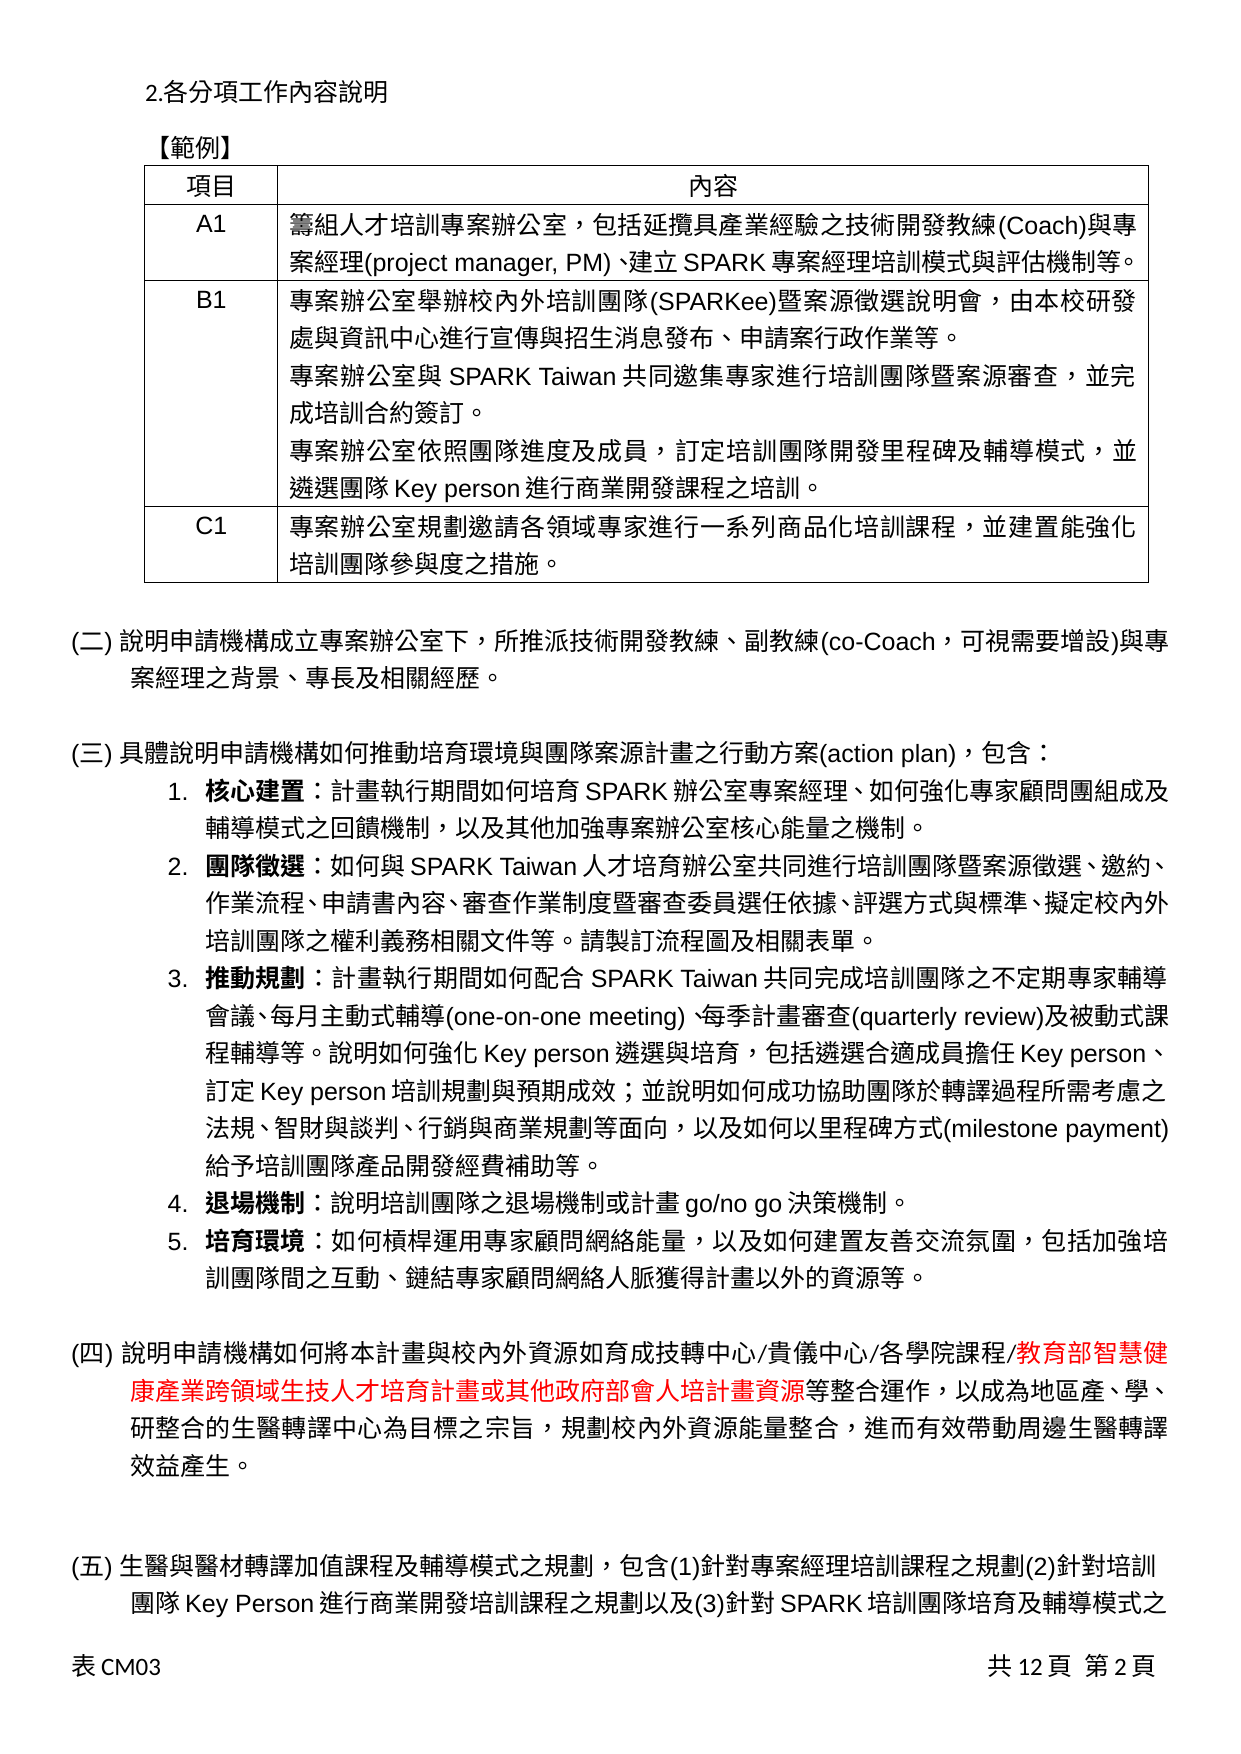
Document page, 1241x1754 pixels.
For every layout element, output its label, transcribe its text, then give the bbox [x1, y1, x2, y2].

table_cell A1 [145, 205, 277, 280]
list 培育環境：如何槓桿運用專家顧問網絡能量，以及如何建置友善交流氛圍，包括加強培訓團隊間之互動、鏈結專家顧問網絡人脈獲得計畫以外的資源等。 [167, 1220, 1169, 1295]
table_header 項目 [145, 166, 277, 204]
text 2.各分項工作內容說明 [145, 71, 1169, 109]
table_cell C1 [145, 507, 277, 582]
list 推動規劃：計畫執行期間如何配合SPARK Taiwan共同完成培訓團隊之不定期專家輔導會議、每月主動式輔導(one-on-one meeting)、每季計畫審查(quarterly review)及被動式課程輔導等。說明如何強化Key person遴選與培育，包括遴選合適成員擔任Key person、訂定Key person培訓規劃與預期成效；並說明如何成功協助團隊於轉譯過程所需考慮之法規、智財與談判、行銷與商業規劃等面向，以及如何以里程碑方式(milestone payment)給予培訓團隊產品開發經費補助等。 [167, 958, 1169, 1183]
text (五) 生醫與醫材轉譯加值課程及輔導模式之規劃，包含(1)針對專案經理培訓課程之規劃(2)針對培訓團隊Key Person進行商業開發培訓課程之規劃以及(3)針對SPARK培訓團隊培育及輔導模式之 [71, 1545, 1169, 1620]
text (四) 說明申請機構如何將本計畫與校內外資源如育成技轉中心/貴儀中心/各學院課程/教育部智慧健康產業跨領域生技人才培育計畫或其他政府部會人培計畫資源等整合運作，以成為地區產、學、研整合的生醫轉譯中心為目標之宗旨，規劃校內外資源能量整合，進而有效帶動周邊生醫轉譯效益產生。 [71, 1333, 1169, 1483]
table_cell 籌組人才培訓專案辦公室，包括延攬具產業經驗之技術開發教練(Coach)與專案經理(project manager, PM)、建立SPARK專案經理培訓模式與評估機制等。 [278, 205, 1148, 280]
table_cell 專案辦公室規劃邀請各領域專家進行一系列商品化培訓課程，並建置能強化培訓團隊參與度之措施。 [278, 507, 1148, 582]
text (三) 具體說明申請機構如何推動培育環境與團隊案源計畫之行動方案(action plan)，包含： [71, 733, 1169, 770]
list 團隊徵選：如何與SPARK Taiwan人才培育辦公室共同進行培訓團隊暨案源徵選、邀約、作業流程、申請書內容、審查作業制度暨審查委員選任依據、評選方式與標準、擬定校內外培訓團隊之權利義務相關文件等。請製訂流程圖及相關表單。 [167, 845, 1169, 958]
text 【範例】 [130, 128, 1169, 165]
table_cell B1 [145, 281, 277, 506]
table_cell 專案辦公室舉辦校內外培訓團隊(SPARKee)暨案源徵選說明會，由本校研發處與資訊中心進行宣傳與招生消息發布、申請案行政作業等。 專案辦公室與SPARK Taiwan共同邀集專家進行培訓團隊暨案源審查，並完成培訓合約簽訂。 專案辦公室依照團隊進度及成員，訂定培訓團隊開發里程碑及輔導模式，並遴選團隊Key person進行商業開發課程之培訓。 [278, 281, 1148, 506]
list 退場機制：說明培訓團隊之退場機制或計畫go/no go決策機制。 [167, 1183, 1169, 1220]
text (二) 說明申請機構成立專案辦公室下，所推派技術開發教練、副教練(co-Coach，可視需要增設)與專案經理之背景、專長及相關經歷。 [71, 620, 1169, 695]
list 核心建置：計畫執行期間如何培育SPARK辦公室專案經理、如何強化專家顧問團組成及輔導模式之回饋機制，以及其他加強專案辦公室核心能量之機制。 [167, 770, 1169, 845]
table_header 內容 [278, 166, 1148, 204]
